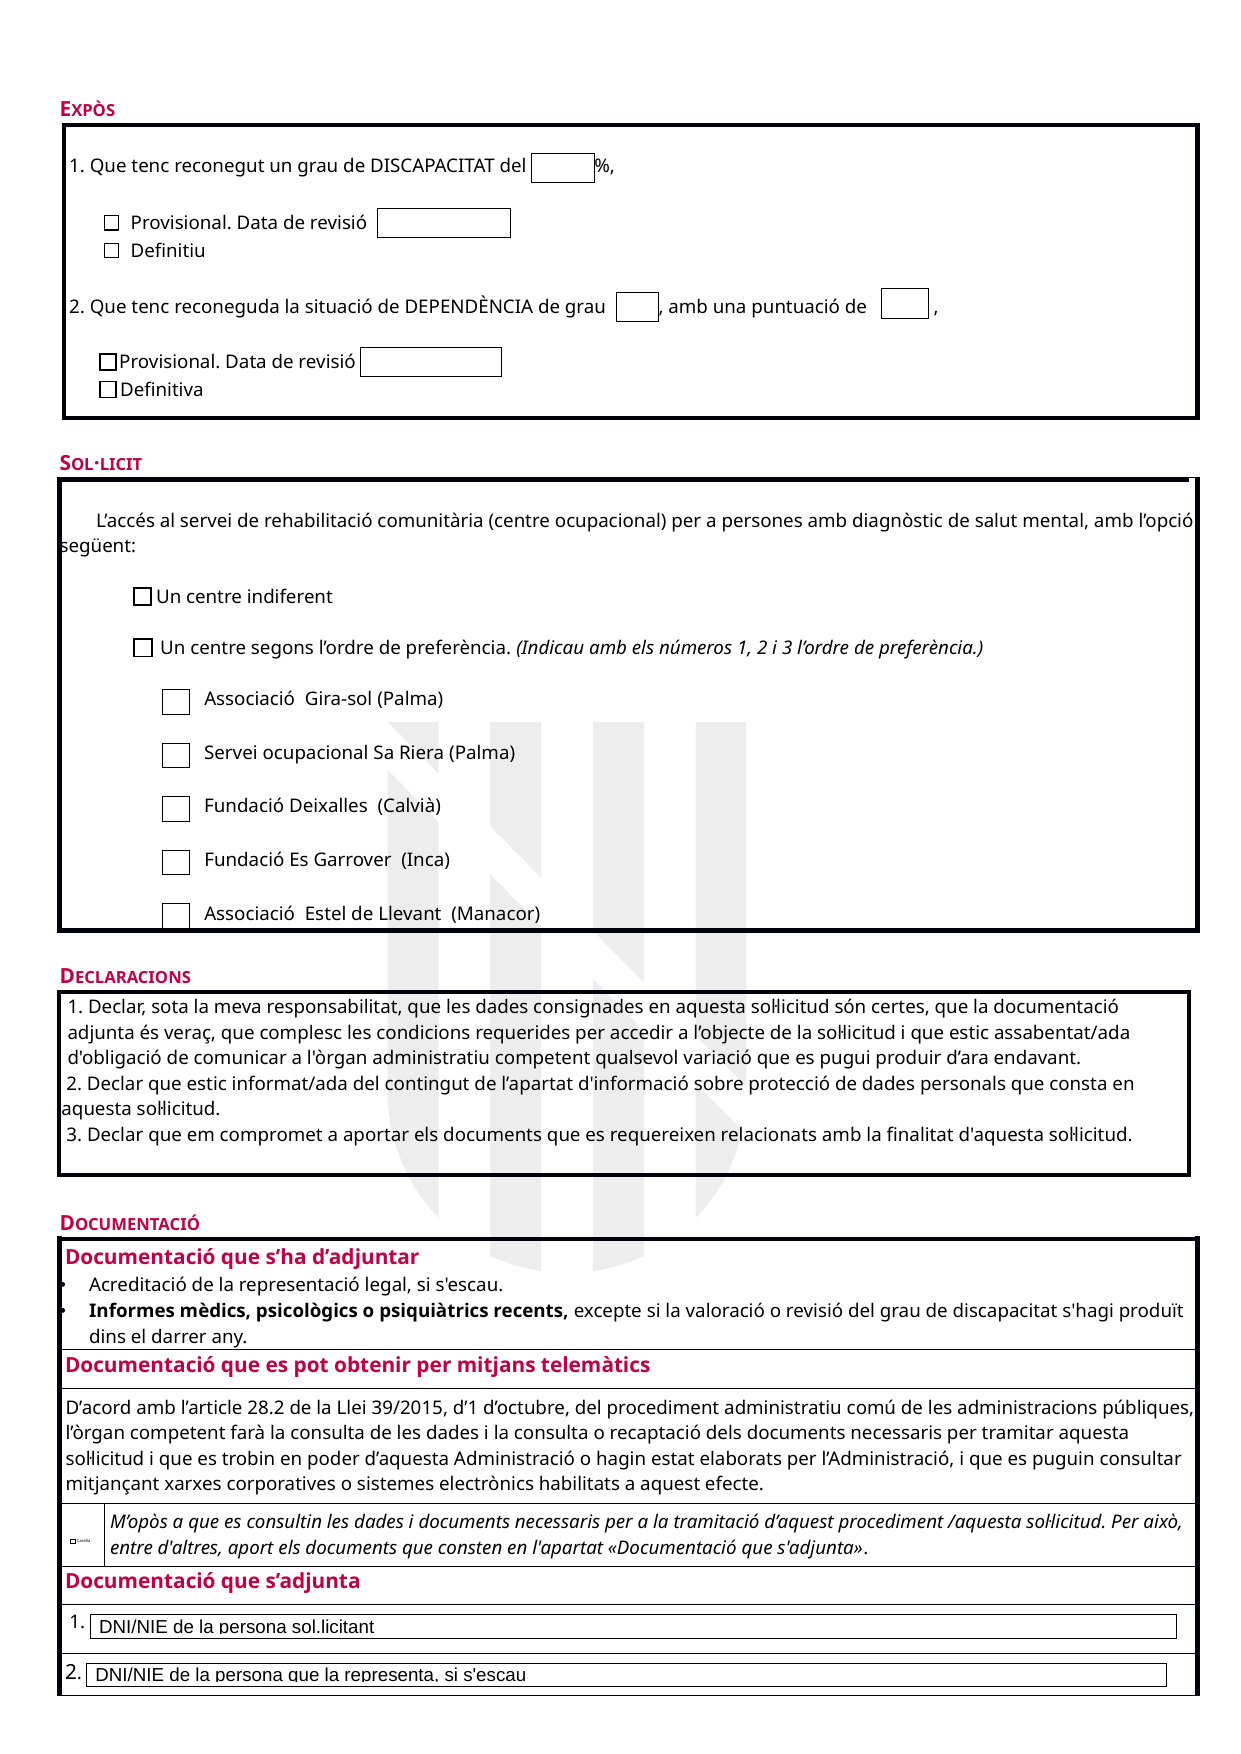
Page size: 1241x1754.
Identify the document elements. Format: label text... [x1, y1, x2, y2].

table_header 1. Declar, sota la meva responsabilitat, que les dades consignades en aquesta sol·licitud són certes, que la documentació adjunta és veraç, que complesc les condicions requerides per accedir a l’objecte de la sol·licitud i que estic assabentat/ada d'obligació de comunicar a l'òrgan administratiu competent qualsevol variació que es pugui produir d’ara endavant. 2. Declar que estic informat/ada del contingut de l’apartat d'informació sobre protecció de dades personals que consta en aquesta sol·licitud. 3. Declar que em compromet a aportar els documents que es requereixen relacionats amb la finalitat d'aquesta sol·licitud. [747, 994, 1187, 1173]
table_cell [62, 1504, 104, 1566]
table_cell 2. [62, 1654, 1195, 1695]
picture [387, 933, 747, 990]
picture [388, 1030, 394, 1038]
table_cell Documentació [59, 1177, 387, 1236]
table_cell [747, 1177, 1189, 1236]
table_cell Declaracions [59, 933, 387, 990]
picture [387, 994, 747, 1173]
picture [387, 1177, 747, 1237]
table_header 1. Declar, sota la meva responsabilitat, que les dades consignades en aquesta sol·licitud són certes, que la documentació adjunta és veraç, que complesc les condicions requerides per accedir a l’objecte de la sol·licitud i que estic assabentat/ada d'obligació de comunicar a l'òrgan administratiu competent qualsevol variació que es pugui produir d’ara endavant. 2. Declar que estic informat/ada del contingut de l’apartat d'informació sobre protecció de dades personals que consta en aquesta sol·licitud. 3. Declar que em compromet a aportar els documents que es requereixen relacionats amb la finalitat d'aquesta sol·licitud. [61, 994, 387, 1173]
table_cell D’acord amb l’article 28.2 de la Llei 39/2015, d’1 d’octubre, del procediment administratiu comú de les administracions públiques, l’òrgan competent farà la consulta de les dades i la consulta o recaptació dels documents necessaris per tramitar aquesta sol·licitud i que es trobin en poder d’aquesta Administració o hagin estat elaborats per l’Administració, i que es puguin consultar mitjançant xarxes corporatives o sistemes electrònics habilitats a aquest efecte. [62, 1389, 1195, 1502]
table_cell Sol·licit [59, 416, 1189, 477]
table_cell L’accés al servei de rehabilitació comunitària (centre ocupacional) per a persones amb diagnòstic de salut mental, amb l’opció següent: Un centre indiferent Un centre segons l’ordre de preferència. (Indicau amb els números 1, 2 i 3 l’ordre de preferència.) Associació Gira-sol (Palma) Servei ocupacional Sa Riera (Palma) Fundació Deixalles (Calvià) Fundació Es Garrover (Inca) Associació Estel de Llevant (Manacor) [62, 478, 1195, 928]
table_cell Expòs [59, 31, 1197, 122]
table_cell M’opòs a que es consultin les dades i documents necessaris per a la tramitació d’aquest procediment /aquesta sol·licitud. Per això, entre d'altres, aport els documents que consten en l'apartat «Documentació que s'adjunta». [105, 1504, 1195, 1566]
table_cell [747, 933, 1189, 990]
table_cell Documentació que s’adjunta [62, 1567, 1195, 1604]
picture [387, 722, 747, 928]
table_cell Documentació que s’ha d’adjuntar Acreditació de la representació legal, si s'escau. Informes mèdics, psicològics o psiquiàtrics recents, excepte si la valoració o revisió del grau de discapacitat s'hagi produït dins el darrer any. [62, 1241, 1195, 1349]
table_cell 1. [62, 1605, 1195, 1653]
picture [387, 1241, 747, 1271]
table_cell [1189, 420, 1197, 477]
table_cell [1189, 933, 1197, 1236]
table_cell Documentació que es pot obtenir per mitjans telemàtics [62, 1350, 1195, 1388]
table_cell 1. Que tenc reconegut un grau de DISCAPACITAT del %, Provisional. Data de revisió Definitiu 2. Que tenc reconeguda la situació de DEPENDÈNCIA de grau , amb una puntuació de , Provisional. Data de revisió Definitiva [66, 127, 1195, 416]
